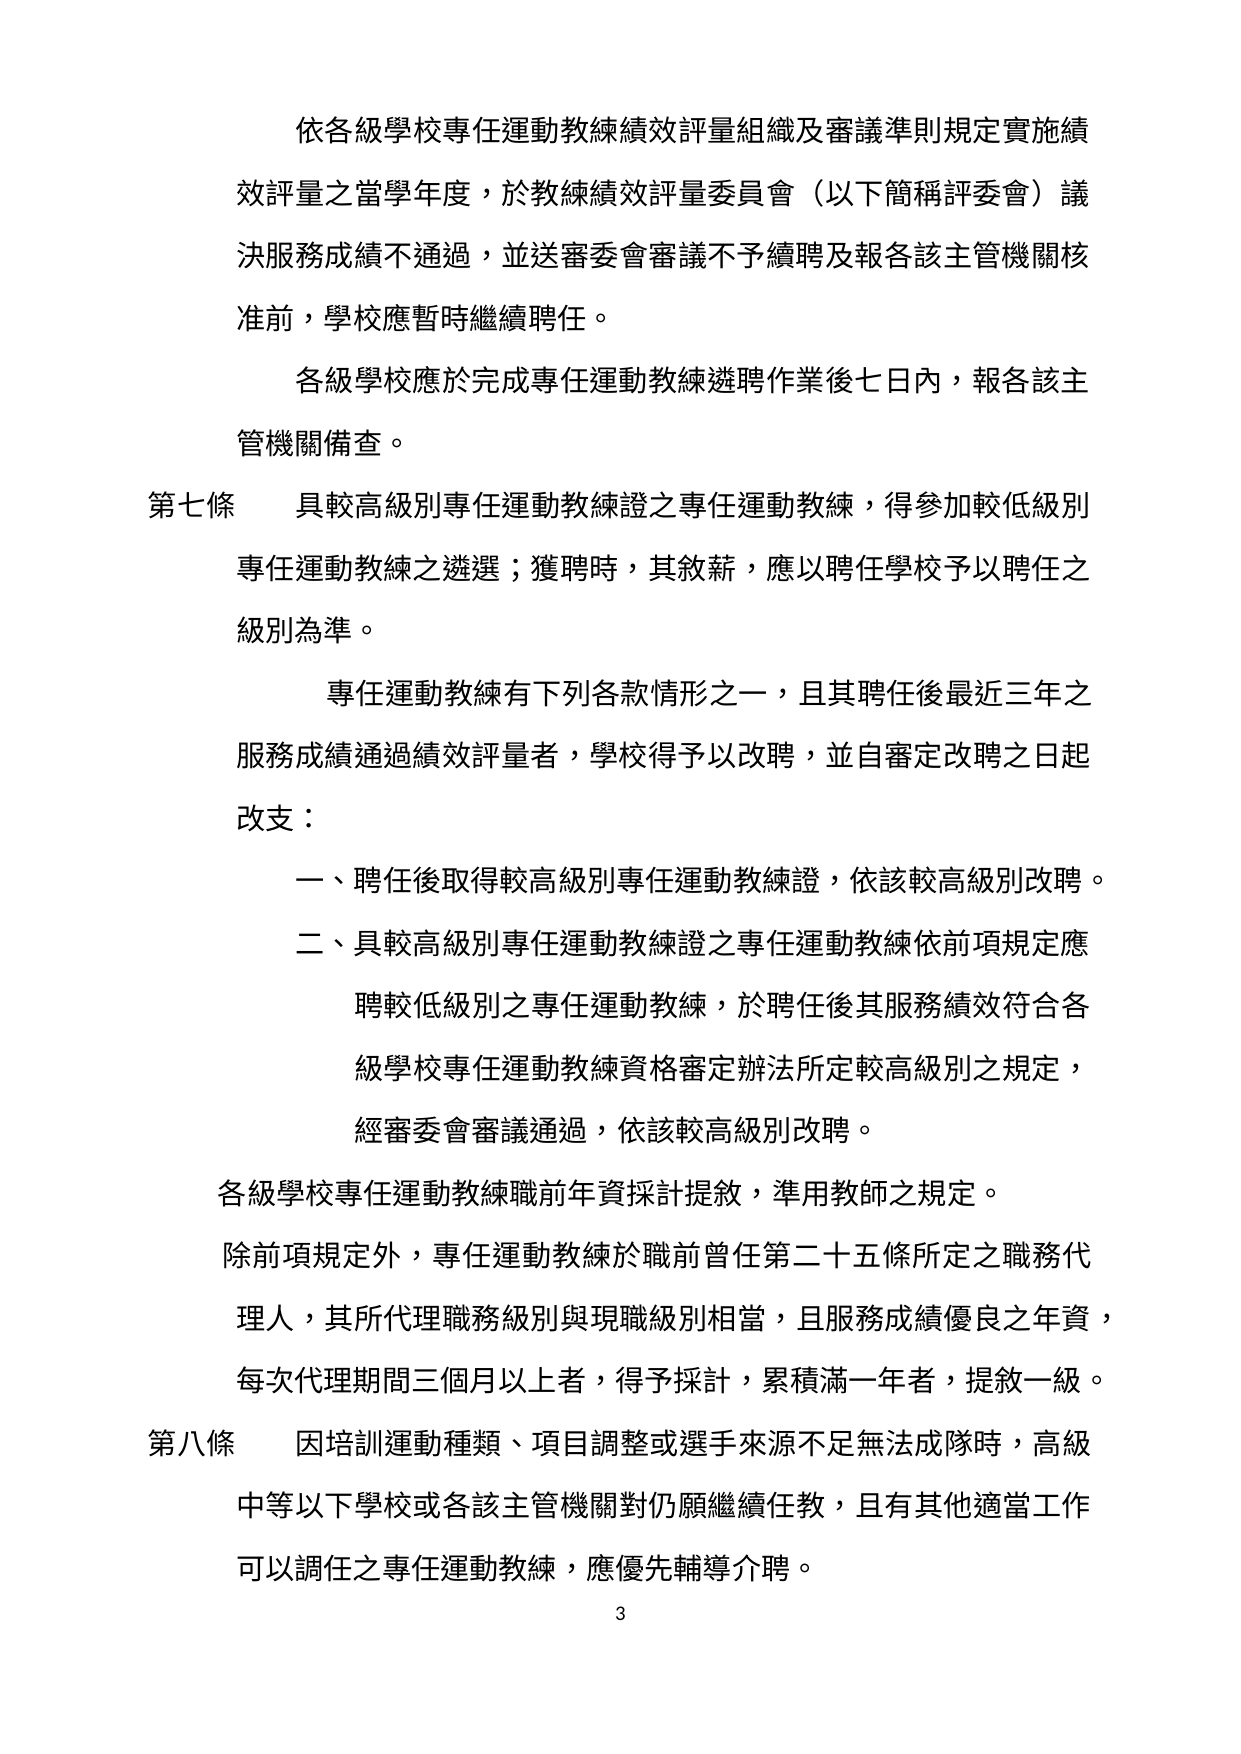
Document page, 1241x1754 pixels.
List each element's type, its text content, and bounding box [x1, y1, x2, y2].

text 第七條 具較高級別專任運動教練證之專任運動教練，得參加較低級別專任運動教練之遴選；獲聘時，其敘薪，應以聘任學校予以聘任之級別為準。 [148, 462, 1092, 650]
text 第八條 因培訓運動種類、項目調整或選手來源不足無法成隊時，高級中等以下學校或各該主管機關對仍願繼續任教，且有其他適當工作可以調任之專任運動教練，應優先輔導介聘。 [148, 1400, 1092, 1587]
text 除前項規定外，專任運動教練於職前曾任第二十五條所定之職務代理人，其所代理職務級別與現職級別相當，且服務成績優良之年資，每次代理期間三個月以上者，得予採計，累積滿一年者，提敘一級。 [148, 1212, 1092, 1400]
text 依各級學校專任運動教練績效評量組織及審議準則規定實施績效評量之當學年度，於教練績效評量委員會（以下簡稱評委會）議決服務成績不通過，並送審委會審議不予續聘及報各該主管機關核准前，學校應暫時繼續聘任。 [236, 87, 1092, 337]
list 聘任後取得較高級別專任運動教練證，依該較高級別改聘。 [295, 837, 1092, 900]
text 專任運動教練有下列各款情形之一，且其聘任後最近三年之服務成績通過績效評量者，學校得予以改聘，並自審定改聘之日起改支： [148, 650, 1092, 837]
text 各級學校應於完成專任運動教練遴聘作業後七日內，報各該主管機關備查。 [236, 337, 1092, 462]
list 具較高級別專任運動教練證之專任運動教練依前項規定應聘較低級別之專任運動教練，於聘任後其服務績效符合各級學校專任運動教練資格審定辦法所定較高級別之規定，經審委會審議通過，依該較高級別改聘。 [295, 900, 1092, 1150]
text 各級學校專任運動教練職前年資採計提敘，準用教師之規定。 [148, 1150, 1092, 1212]
